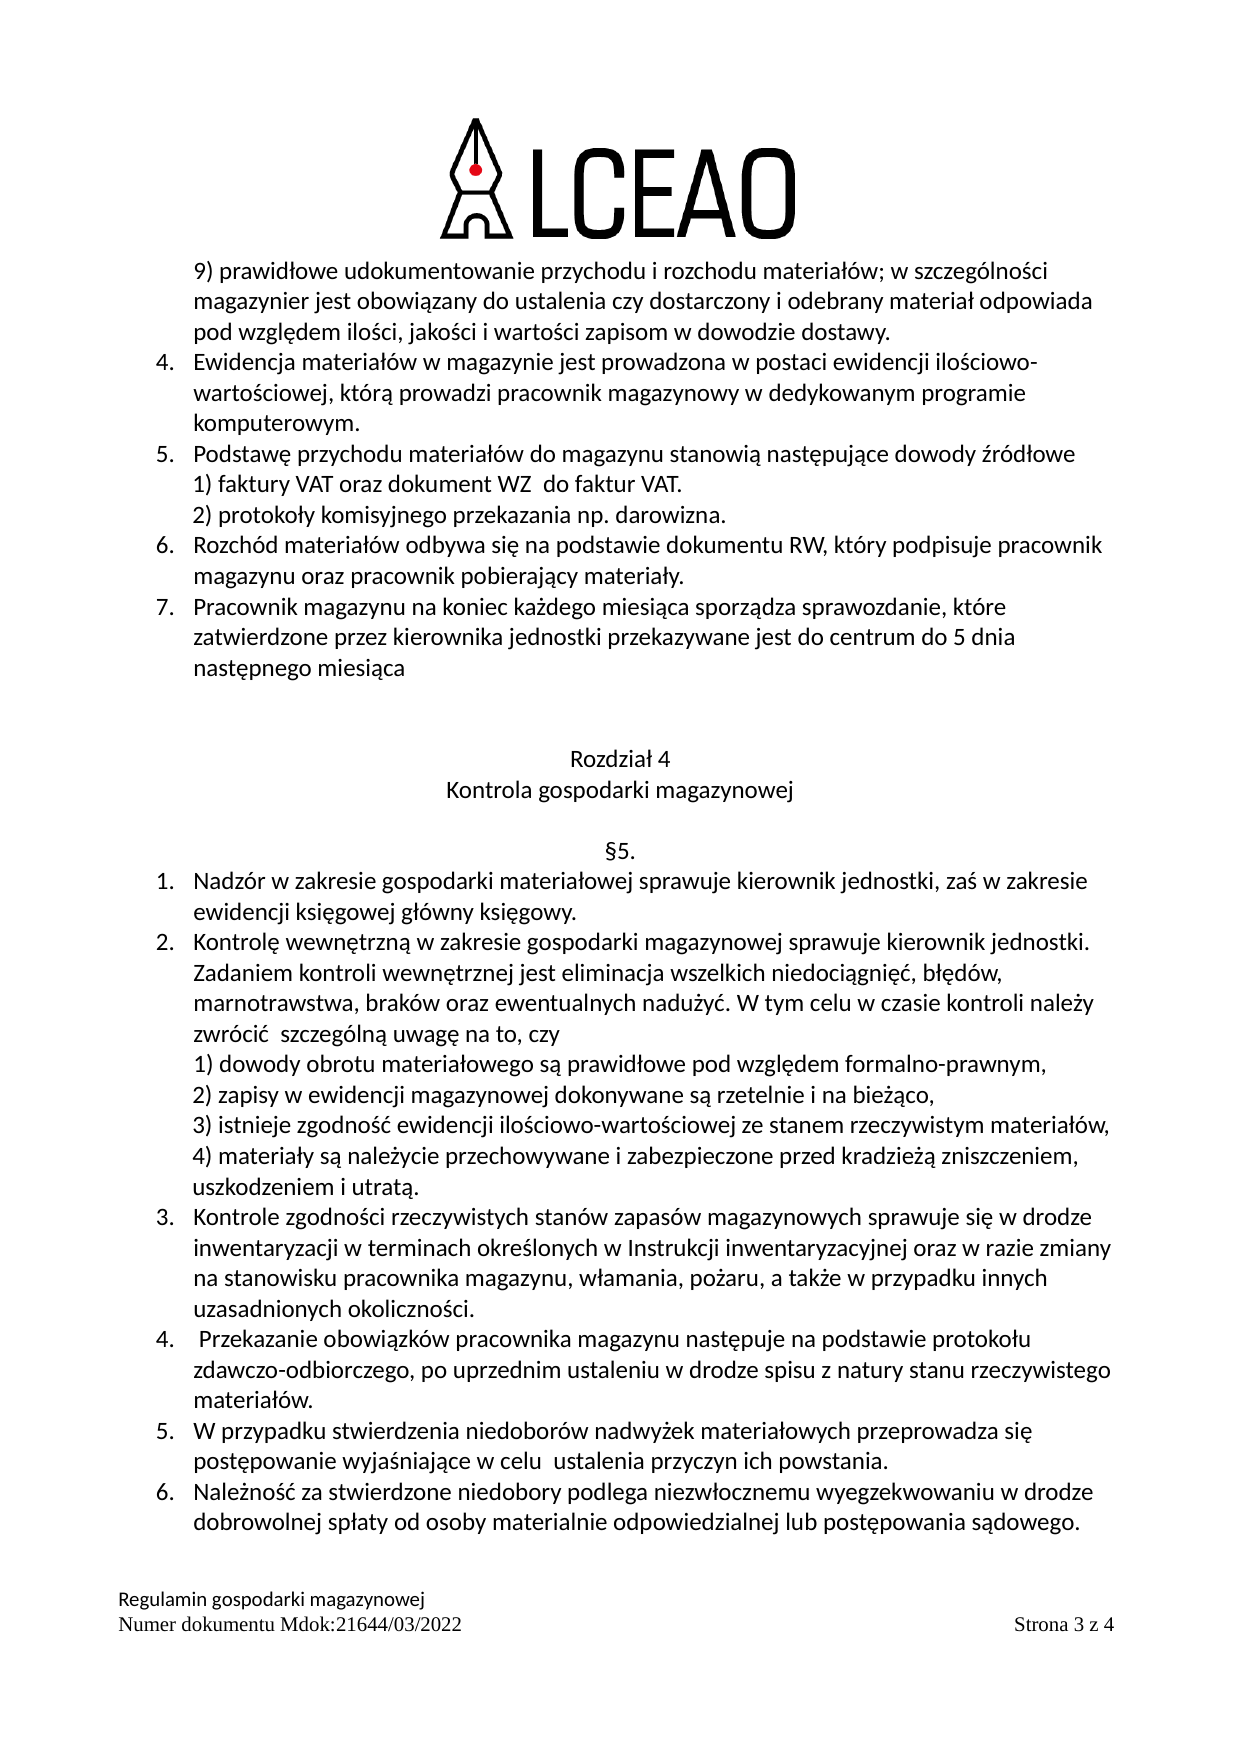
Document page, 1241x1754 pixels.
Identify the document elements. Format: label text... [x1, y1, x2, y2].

list Przekazanie obowiązków pracownika magazynu następuje na podstawie protokołu zdawczo-odbiorczego, po uprzednim ustaleniu w drodze spisu z natury stanu rzeczywistego materiałów. [156, 1323, 1122, 1415]
list Należność za stwierdzone niedobory podlega niezwłocznemu wyegzekwowaniu w drodze dobrowolnej spłaty od osoby materialnie odpowiedzialnej lub postępowania sądowego. [156, 1476, 1122, 1537]
text Rozdział 4 [118, 743, 1122, 774]
list 1) dowody obrotu materiałowego są prawidłowe pod względem formalno-prawnym, [156, 1048, 1122, 1079]
text 3) istnieje zgodność ewidencji ilościowo-wartościowej ze stanem rzeczywistym materiałów, [118, 1109, 1122, 1140]
list Nadzór w zakresie gospodarki materiałowej sprawuje kierownik jednostki, zaś w zakresie ewidencji księgowej główny księgowy. [156, 865, 1122, 926]
list Rozchód materiałów odbywa się na podstawie dokumentu RW, który podpisuje pracownik magazynu oraz pracownik pobierający materiały. [156, 530, 1122, 591]
list Podstawę przychodu materiałów do magazynu stanowią następujące dowody źródłowe [156, 438, 1122, 469]
list Kontrolę wewnętrzną w zakresie gospodarki magazynowej sprawuje kierownik jednostki. Zadaniem kontroli wewnętrznej jest eliminacja wszelkich niedociągnięć, błędów, marnotrawstwa, braków oraz ewentualnych nadużyć. W tym celu w czasie kontroli należy zwrócić szczególną uwagę na to, czy [156, 926, 1122, 1048]
text §5. [118, 835, 1122, 865]
text 2) zapisy w ewidencji magazynowej dokonywane są rzetelnie i na bieżąco, [118, 1079, 1122, 1109]
text 2) protokoły komisyjnego przekazania np. darowizna. [118, 499, 1122, 530]
list Pracownik magazynu na koniec każdego miesiąca sporządza sprawozdanie, które zatwierdzone przez kierownika jednostki przekazywane jest do centrum do 5 dnia następnego miesiąca [156, 591, 1122, 682]
list 9) prawidłowe udokumentowanie przychodu i rozchodu materiałów; w szczególności magazynier jest obowiązany do ustalenia czy dostarczony i odebrany materiał odpowiada pod względem ilości, jakości i wartości zapisom w dowodzie dostawy. [156, 255, 1122, 347]
picture [118, 118, 1123, 255]
list W przypadku stwierdzenia niedoborów nadwyżek materiałowych przeprowadza się postępowanie wyjaśniające w celu ustalenia przyczyn ich powstania. [156, 1415, 1122, 1476]
text 1) faktury VAT oraz dokument WZ do faktur VAT. [118, 469, 1122, 499]
list Ewidencja materiałów w magazynie jest prowadzona w postaci ewidencji ilościowo- wartościowej, którą prowadzi pracownik magazynowy w dedykowanym programie komputerowym. [156, 347, 1122, 438]
text Kontrola gospodarki magazynowej [118, 774, 1122, 804]
list Kontrole zgodności rzeczywistych stanów zapasów magazynowych sprawuje się w drodze inwentaryzacji w terminach określonych w Instrukcji inwentaryzacyjnej oraz w razie zmiany na stanowisku pracownika magazynu, włamania, pożaru, a także w przypadku innych uzasadnionych okoliczności. [156, 1201, 1122, 1323]
text 4) materiały są należycie przechowywane i zabezpieczone przed kradzieżą zniszczeniem, uszkodzeniem i utratą. [118, 1140, 1122, 1201]
